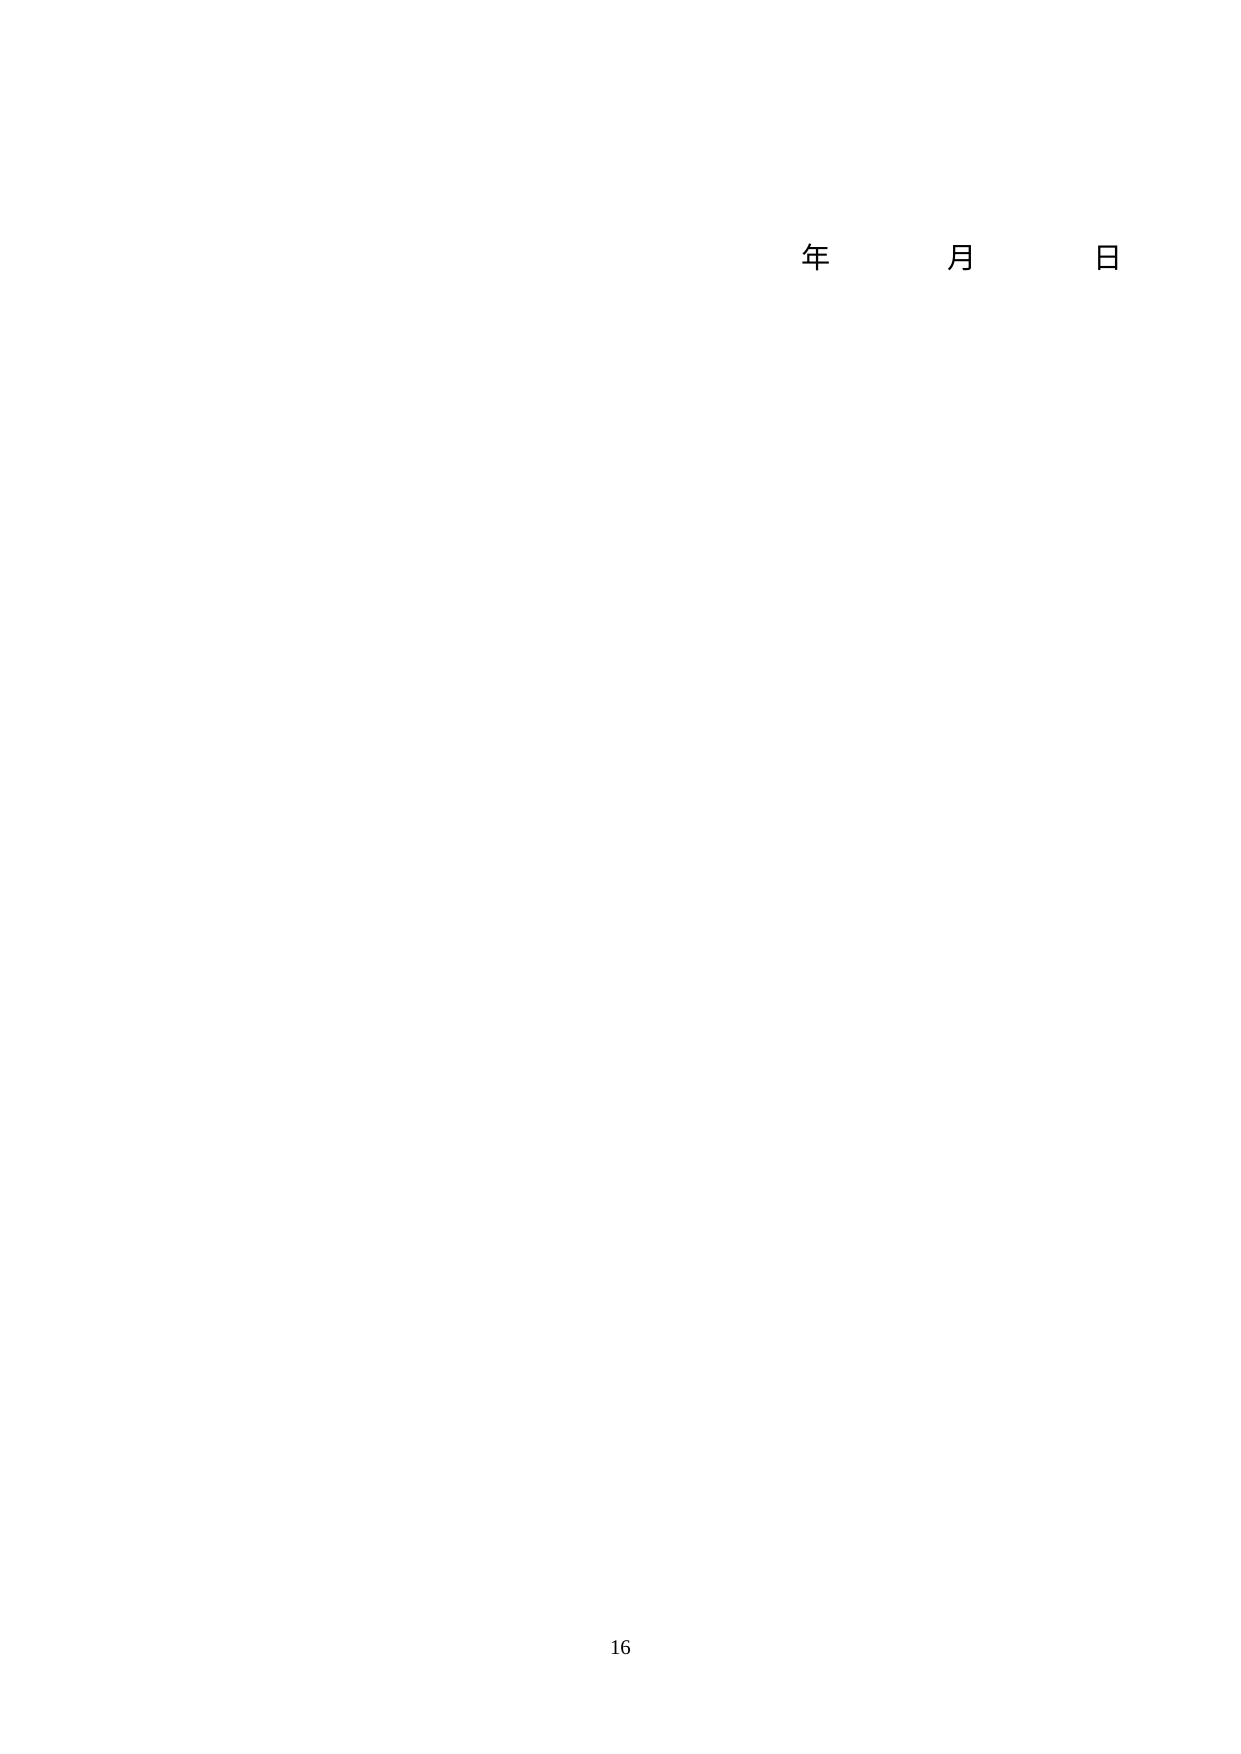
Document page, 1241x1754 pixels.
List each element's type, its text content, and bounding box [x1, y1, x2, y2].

text 年 月 日 [118, 214, 1122, 276]
